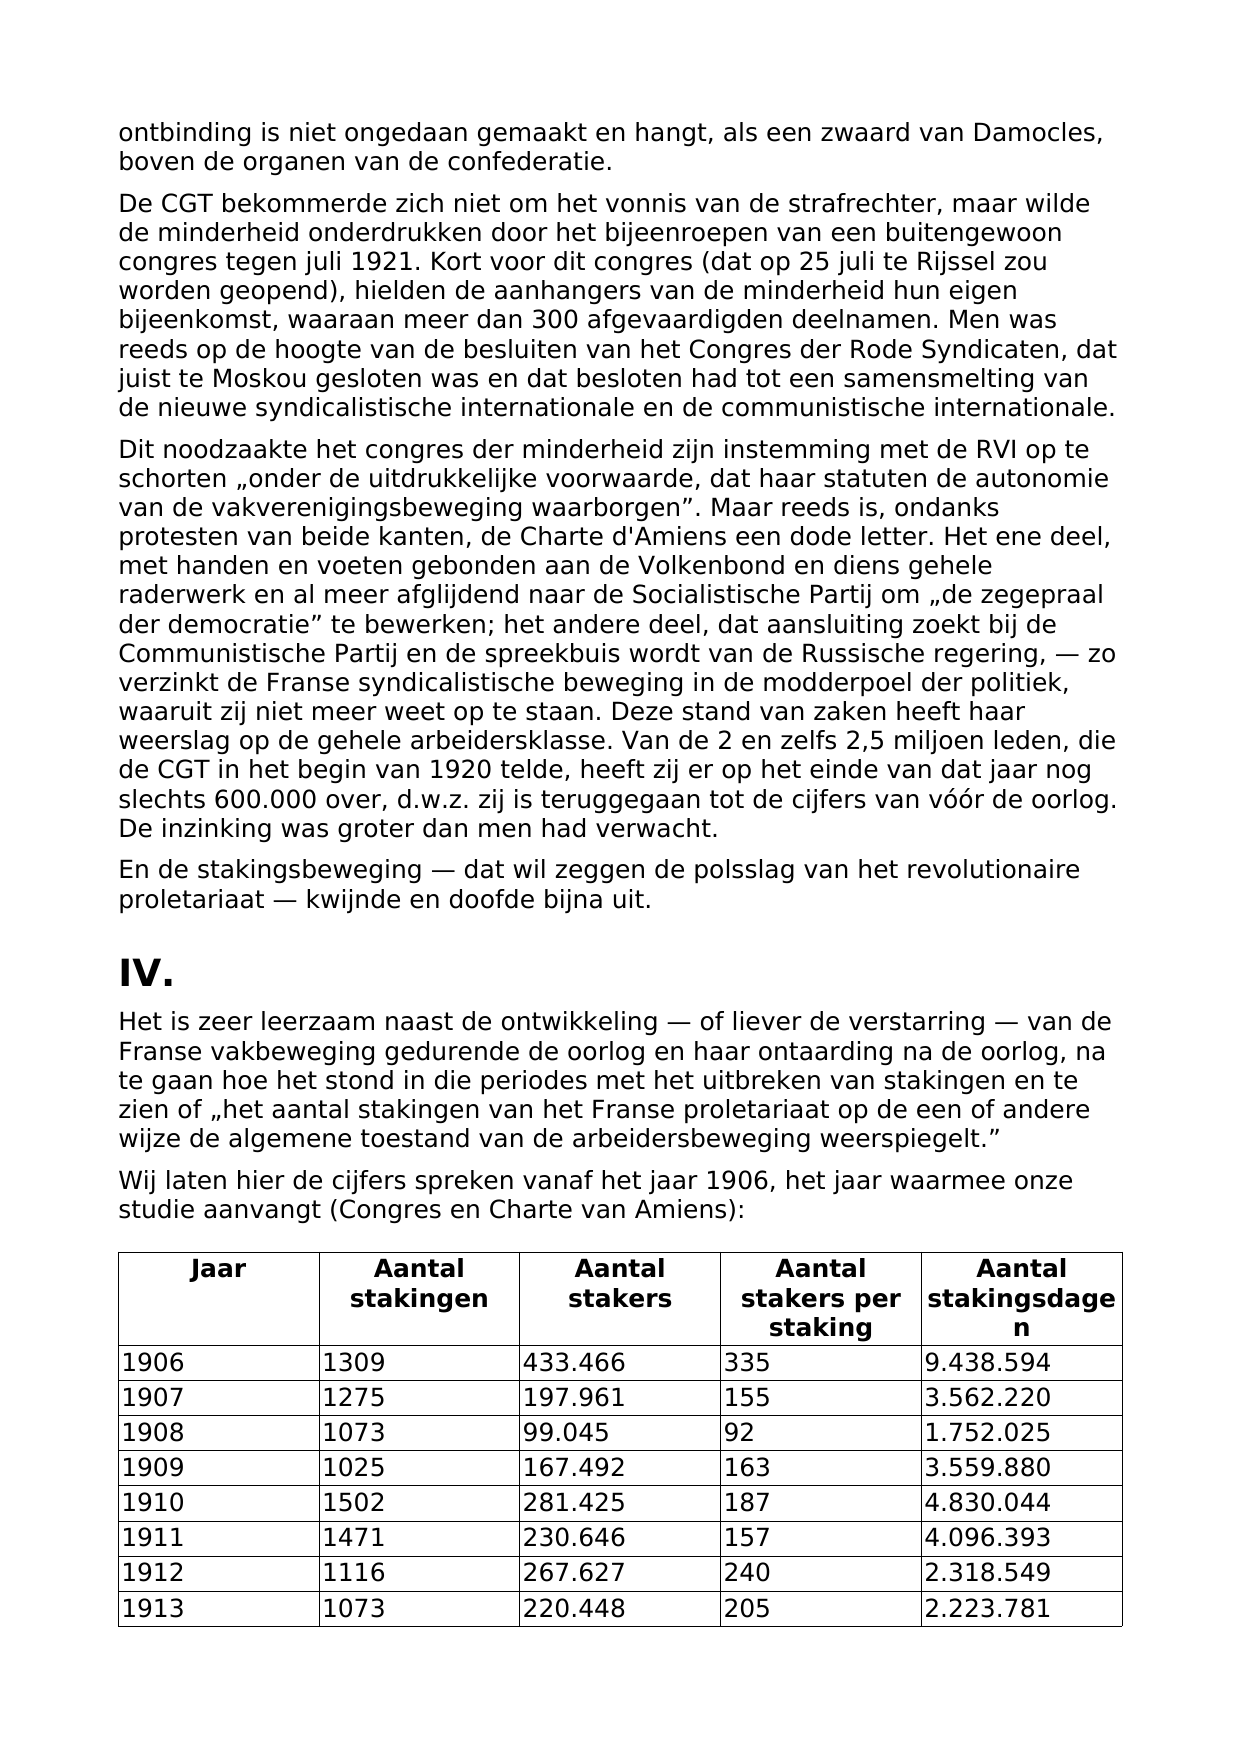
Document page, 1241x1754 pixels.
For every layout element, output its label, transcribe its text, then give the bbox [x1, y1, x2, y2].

table_cell 3.559.880 [922, 1451, 1122, 1485]
text De CGT bekommerde zich niet om het vonnis van de strafrechter, maar wilde de minderheid onderdrukken door het bijeenroepen van een buitengewoon congres tegen juli 1921. Kort voor dit congres (dat op 25 juli te Rijssel zou worden geopend), hielden de aanhangers van de minderheid hun eigen bijeenkomst, waaraan meer dan 300 afgevaardigden deelnamen. Men was reeds op de hoogte van de besluiten van het Congres der Rode Syndicaten, dat juist te Moskou gesloten was en dat besloten had tot een samensmelting van de nieuwe syndicalistische internationale en de communistische internationale. [118, 189, 1122, 422]
table_header Aantal stakingsdagen [922, 1253, 1122, 1345]
table_header Aantal stakingen [320, 1253, 519, 1345]
table_cell 155 [721, 1381, 921, 1415]
text En de stakingsbeweging — dat wil zeggen de polsslag van het revolutionaire proletariaat — kwijnde en doofde bijna uit. [118, 856, 1122, 914]
table_cell 1116 [320, 1557, 519, 1591]
table_cell 99.045 [520, 1416, 720, 1450]
table_cell 92 [721, 1416, 921, 1450]
table_cell 2.223.781 [922, 1592, 1122, 1626]
table_cell 1471 [320, 1522, 519, 1556]
table_cell 4.096.393 [922, 1522, 1122, 1556]
table_cell 1025 [320, 1451, 519, 1485]
subtitle IV. [118, 951, 1122, 995]
table_cell 1275 [320, 1381, 519, 1415]
table_cell 1073 [320, 1592, 519, 1626]
table_cell 1309 [320, 1346, 519, 1380]
table_cell 4.830.044 [922, 1486, 1122, 1521]
text ontbinding is niet ongedaan gemaakt en hangt, als een zwaard van Damocles, boven de organen van de confederatie. [118, 118, 1122, 176]
table_cell 1073 [320, 1416, 519, 1450]
table_cell 1909 [119, 1451, 319, 1485]
table_cell 1906 [119, 1346, 319, 1380]
table_cell 187 [721, 1486, 921, 1521]
table_cell 1910 [119, 1486, 319, 1521]
table_header Jaar [119, 1253, 319, 1345]
table_cell 9.438.594 [922, 1346, 1122, 1380]
table_cell 433.466 [520, 1346, 720, 1380]
table_cell 220.448 [520, 1592, 720, 1626]
table_cell 230.646 [520, 1522, 720, 1556]
table_cell 1912 [119, 1557, 319, 1591]
table_cell 335 [721, 1346, 921, 1380]
text Wij laten hier de cijfers spreken vanaf het jaar 1906, het jaar waarmee onze studie aanvangt (Congres en Charte van Amiens): [118, 1166, 1122, 1224]
table_cell 1911 [119, 1522, 319, 1556]
text Het is zeer leerzaam naast de ontwikkeling — of liever de verstarring — van de Franse vakbeweging gedurende de oorlog en haar ontaarding na de oorlog, na te gaan hoe het stond in die periodes met het uitbreken van stakingen en te zien of „het aantal stakingen van het Franse proletariaat op de een of andere wijze de algemene toestand van de arbeidersbeweging weerspiegelt.” [118, 1008, 1122, 1153]
table_cell 1908 [119, 1416, 319, 1450]
table_header Aantal stakers per staking [721, 1253, 921, 1345]
table_cell 1502 [320, 1486, 519, 1521]
table_header Aantal stakers [520, 1253, 720, 1345]
table_cell 163 [721, 1451, 921, 1485]
table_cell 1.752.025 [922, 1416, 1122, 1450]
table_cell 3.562.220 [922, 1381, 1122, 1415]
table_cell 281.425 [520, 1486, 720, 1521]
text Dit noodzaakte het congres der minderheid zijn instemming met de RVI op te schorten „onder de uitdrukkelijke voorwaarde, dat haar statuten de autonomie van de vakverenigingsbeweging waarborgen”. Maar reeds is, ondanks protesten van beide kanten, de Charte d'Amiens een dode letter. Het ene deel, met handen en voeten gebonden aan de Volkenbond en diens gehele raderwerk en al meer afglijdend naar de Socialistische Partij om „de zegepraal der democratie” te bewerken; het andere deel, dat aansluiting zoekt bij de Communistische Partij en de spreekbuis wordt van de Russische regering, — zo verzinkt de Franse syndicalistische beweging in de modderpoel der politiek, waaruit zij niet meer weet op te staan. Deze stand van zaken heeft haar weerslag op de gehele arbeidersklasse. Van de 2 en zelfs 2,5 miljoen leden, die de CGT in het begin van 1920 telde, heeft zij er op het einde van dat jaar nog slechts 600.000 over, d.w.z. zij is teruggegaan tot de cijfers van vóór de oorlog. De inzinking was groter dan men had verwacht. [118, 435, 1122, 843]
table_cell 267.627 [520, 1557, 720, 1591]
table_cell 205 [721, 1592, 921, 1626]
table_cell 240 [721, 1557, 921, 1591]
table_cell 157 [721, 1522, 921, 1556]
table_cell 167.492 [520, 1451, 720, 1485]
table_cell 197.961 [520, 1381, 720, 1415]
table_cell 1913 [119, 1592, 319, 1626]
table_cell 2.318.549 [922, 1557, 1122, 1591]
table_cell 1907 [119, 1381, 319, 1415]
